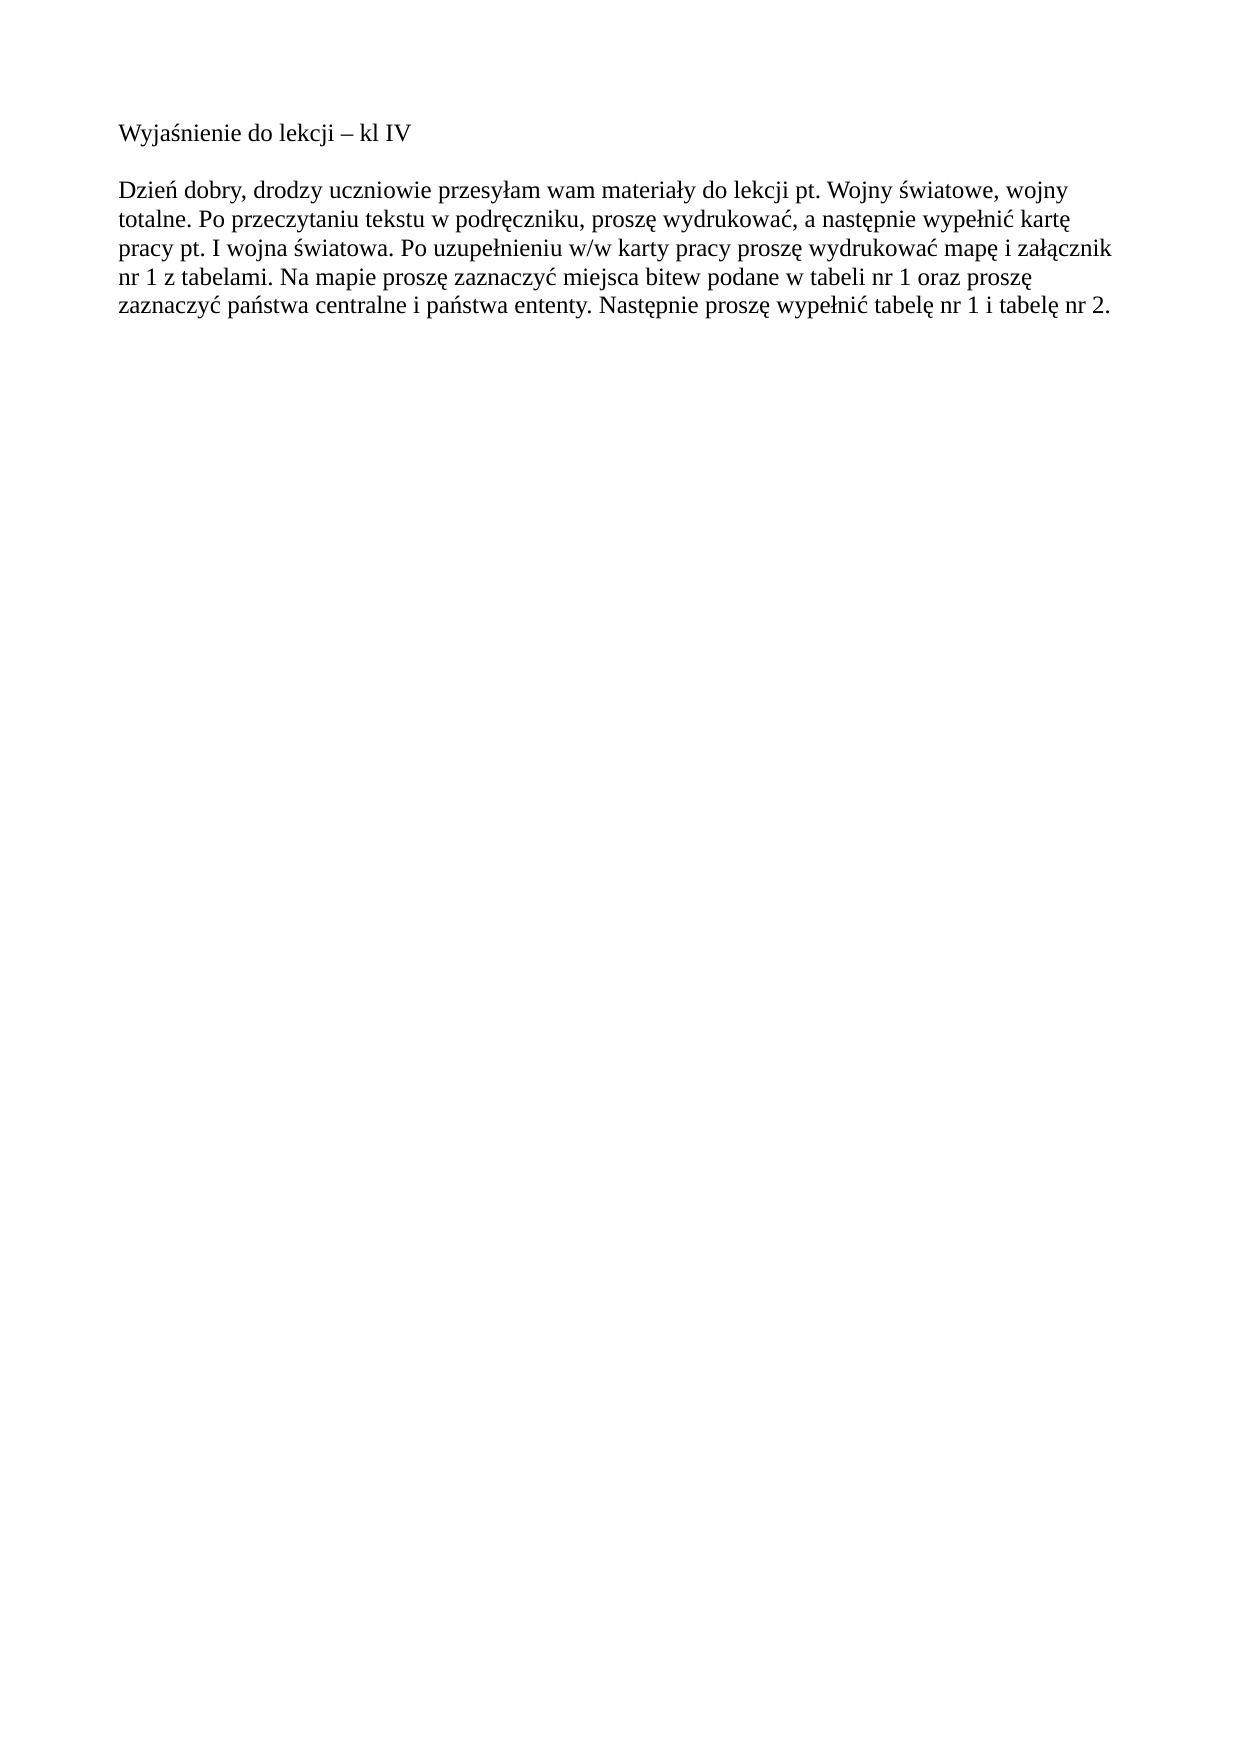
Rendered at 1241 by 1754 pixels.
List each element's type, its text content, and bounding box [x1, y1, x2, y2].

text Dzień dobry, drodzy uczniowie przesyłam wam materiały do lekcji pt. Wojny światowe, wojny totalne. Po przeczytaniu tekstu w podręczniku, proszę wydrukować, a następnie wypełnić kartę pracy pt. I wojna światowa. Po uzupełnieniu w/w karty pracy proszę wydrukować mapę i załącznik nr 1 z tabelami. Na mapie proszę zaznaczyć miejsca bitew podane w tabeli nr 1 oraz proszę zaznaczyć państwa centralne i państwa ententy. Następnie proszę wypełnić tabelę nr 1 i tabelę nr 2. [118, 176, 1122, 319]
text Wyjaśnienie do lekcji – kl IV [118, 118, 1122, 147]
